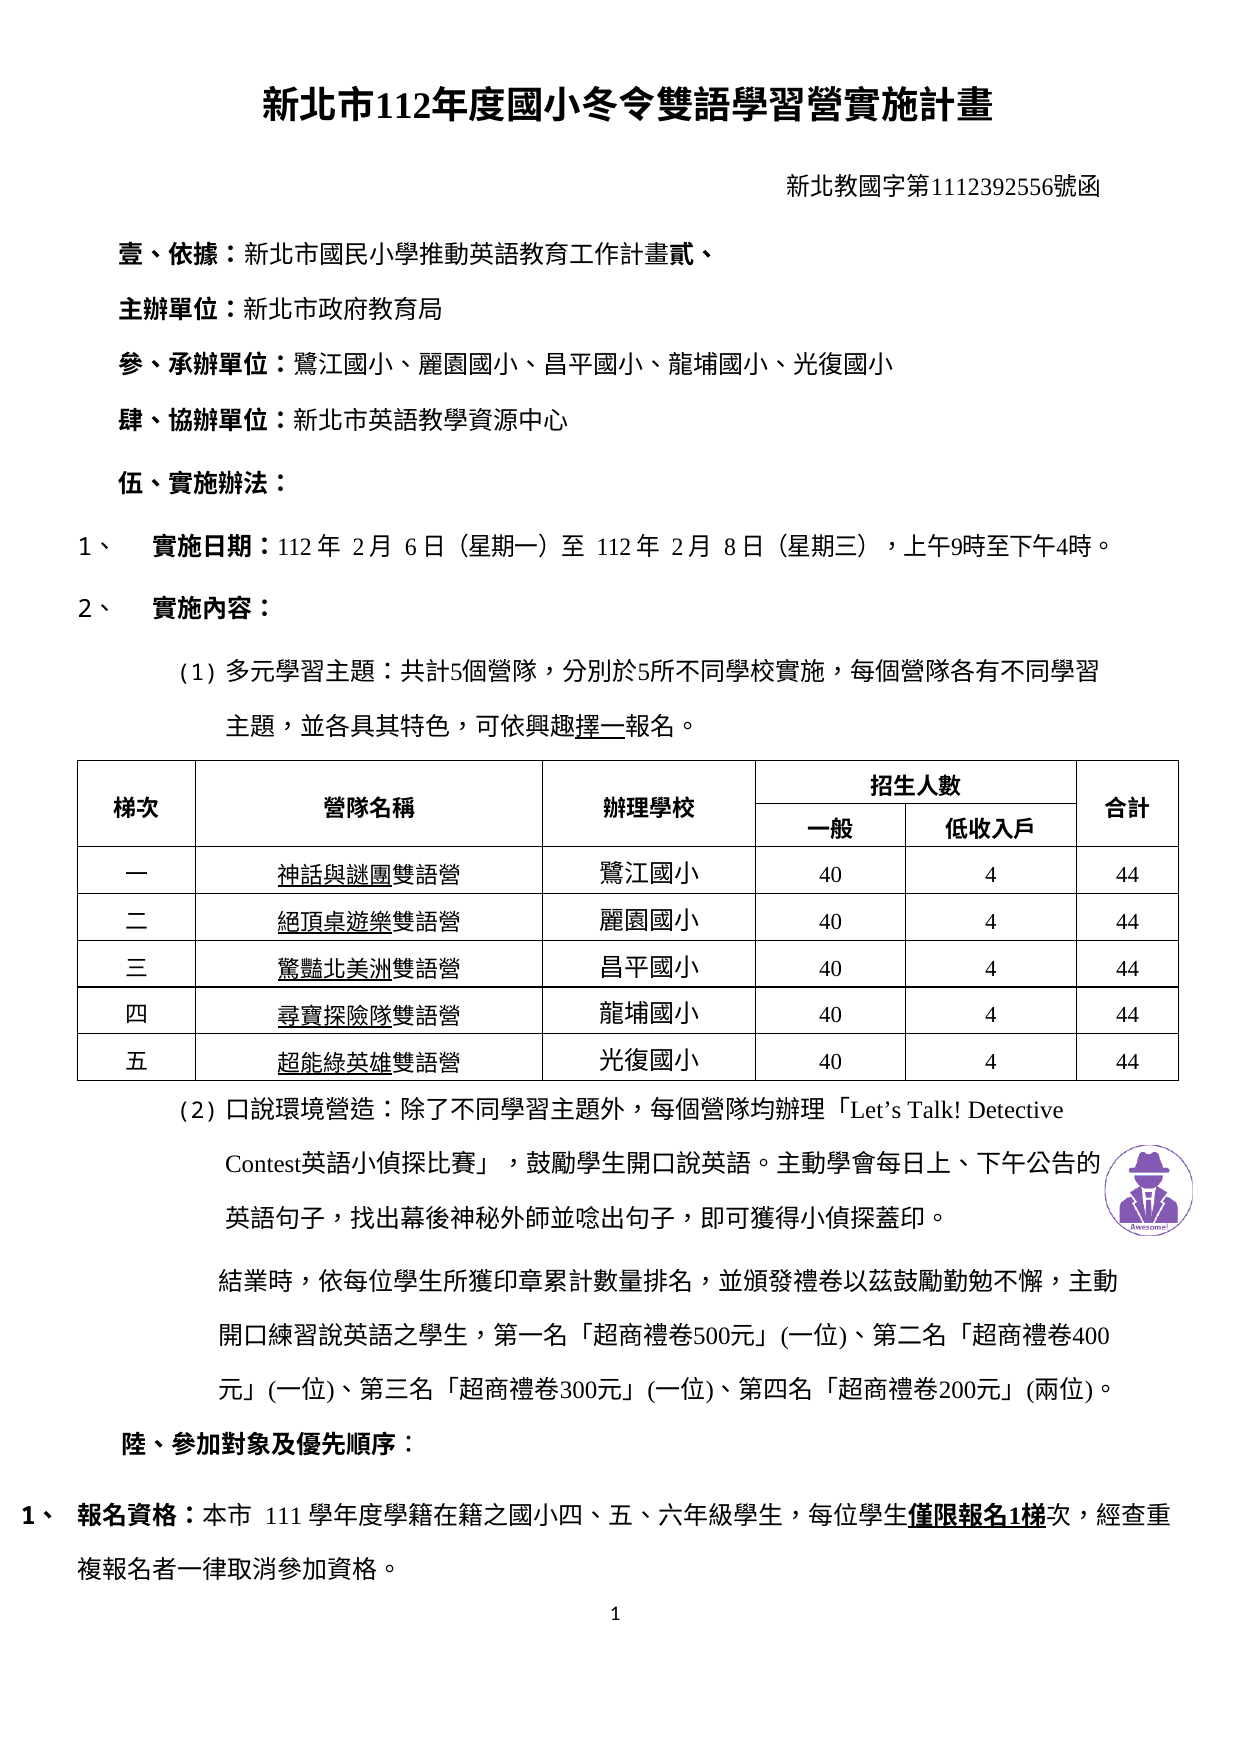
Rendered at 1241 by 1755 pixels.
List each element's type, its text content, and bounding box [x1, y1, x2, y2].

table_cell 超能綠英雄雙語營 [196, 1034, 542, 1080]
text 伍、實施辦法： [118, 463, 1118, 500]
table_cell 光復國小 [543, 1034, 755, 1080]
table_header 合計 [1077, 761, 1178, 846]
table_header 營隊名稱 [196, 761, 542, 846]
table_cell 尋寶探險隊雙語營 [196, 988, 542, 1033]
table_cell 五 [78, 1034, 195, 1080]
table_cell 4 [906, 941, 1076, 986]
table_cell 44 [1077, 894, 1178, 939]
text 新北教國字第1112392556號函 [786, 167, 1178, 203]
text 壹、依據：新北市國民小學推動英語教育工作計畫貳、主辦單位：新北市政府教育局 [118, 235, 696, 326]
table_cell 三 [78, 941, 195, 986]
table_cell 40 [756, 847, 905, 893]
table_cell 一 [78, 847, 195, 893]
table_cell 4 [906, 894, 1076, 939]
table_cell 40 [756, 1034, 905, 1080]
text 肆、協辦單位：新北市英語教學資源中心 [118, 401, 1178, 437]
subtitle 陸、參加對象及優先順序： [121, 1424, 1178, 1460]
table_cell 44 [1077, 1034, 1178, 1080]
text 新北市112年度國小冬令雙語學習營實施計畫 [77, 75, 1178, 129]
table_cell 44 [1077, 941, 1178, 986]
table_cell 四 [78, 988, 195, 1033]
table_header 辦理學校 [543, 761, 755, 846]
table_cell 神話與謎團雙語營 [196, 847, 542, 893]
list 實施日期：112 年 2 月 6 日（星期一）至 112 年 2 月 8 日（星期三），上午9時至下午4時。 [77, 526, 1118, 562]
table_cell 龍埔國小 [543, 988, 755, 1033]
table_cell 44 [1077, 988, 1178, 1033]
table_cell 鷺江國小 [543, 847, 755, 893]
list 實施內容： [77, 589, 1118, 625]
text 結業時，依每位學生所獲印章累計數量排名，並頒發禮卷以茲鼓勵勤勉不懈，主動開口練習說英語之學生，第一名「超商禮卷500元」(一位)、第二名「超商禮卷400元」(一位)、第三名「超商禮卷300元」(一位)、第四名「超商禮卷200元」(兩位)。 [218, 1261, 1118, 1406]
table_cell 二 [78, 894, 195, 939]
list 多元學習主題：共計5個營隊，分別於5所不同學校實施，每個營隊各有不同學習主題，並各具其特色，可依興趣擇一報名。 [218, 652, 1118, 742]
table_cell 驚豔北美洲雙語營 [196, 941, 542, 986]
list 報名資格：本市 111 學年度學籍在籍之國小四、五、六年級學生，每位學生僅限報名1梯次，經查重複報名者一律取消參加資格。 [21, 1495, 1178, 1586]
list 口說環境營造：除了不同學習主題外，每個營隊均辦理「Let’s Talk! Detective Contest英語小偵探比賽」，鼓勵學生開口說英語。主動學會每日上、下午公告的英語句子，找出幕後神秘外師並唸出句子，即可獲得小偵探蓋印。 [218, 1089, 1118, 1234]
table_header 梯次 [78, 761, 195, 846]
table_cell 44 [1077, 847, 1178, 893]
table_cell 40 [756, 941, 905, 986]
table_cell 40 [756, 988, 905, 1033]
table_cell 昌平國小 [543, 941, 755, 986]
text 參、承辦單位：鷺江國小、麗園國小、昌平國小、龍埔國小、光復國小 [118, 344, 1095, 381]
table_cell 4 [906, 988, 1076, 1033]
table_cell 低收入戶 [906, 804, 1076, 846]
table_cell 40 [756, 894, 905, 939]
table_header 招生人數 [756, 761, 1076, 803]
table_cell 絕頂桌遊樂雙語營 [196, 894, 542, 939]
table_cell 4 [906, 1034, 1076, 1080]
table_cell 4 [906, 847, 1076, 893]
table_cell 一般 [756, 804, 905, 846]
table_cell 麗園國小 [543, 894, 755, 939]
